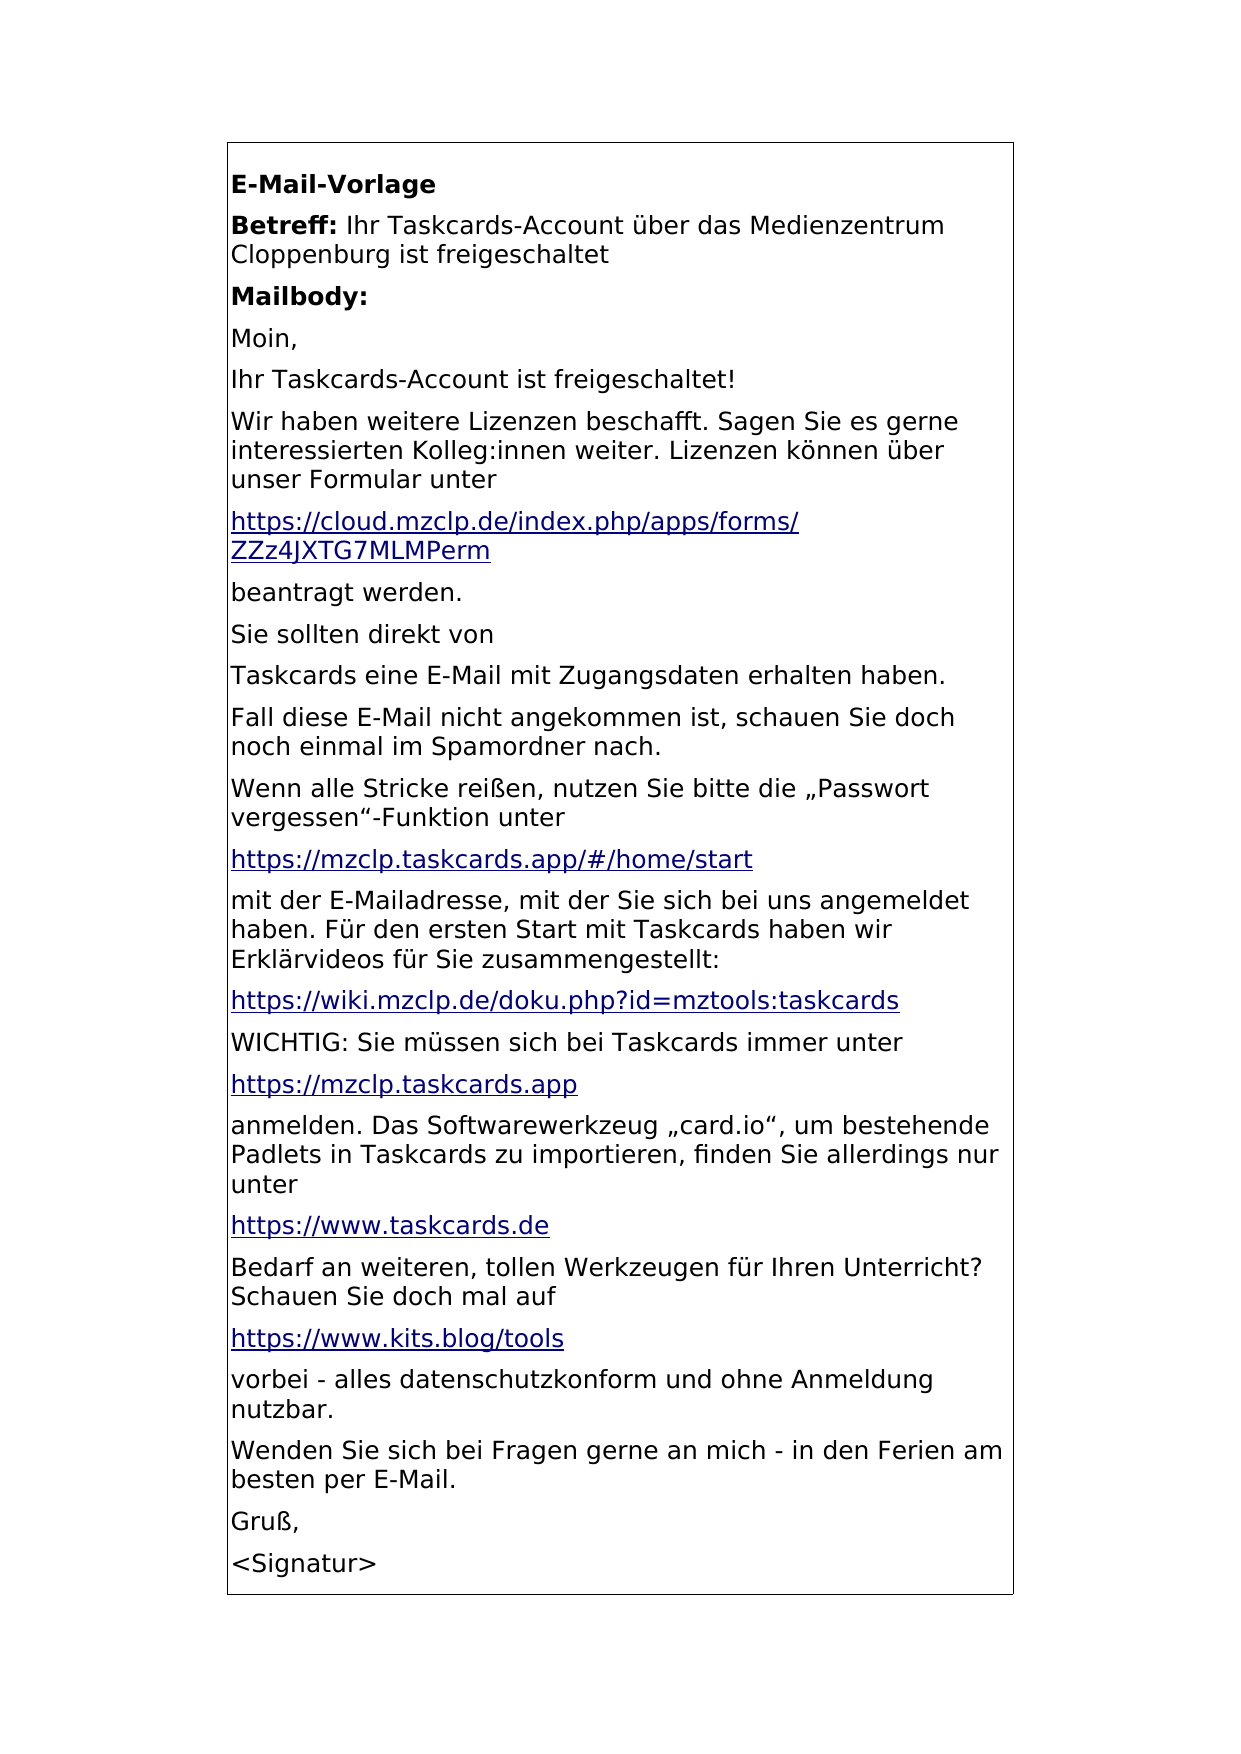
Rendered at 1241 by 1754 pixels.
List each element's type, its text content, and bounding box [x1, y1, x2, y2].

table_header E-Mail-Vorlage Betreff: Ihr Taskcards-Account über das Medienzentrum Cloppenburg ist freigeschaltet Mailbody: Moin, Ihr Taskcards-Account ist freigeschaltet! Wir haben weitere Lizenzen beschafft. Sagen Sie es gerne interessierten Kolleg:innen weiter. Lizenzen können über unser Formular unter https://cloud.mzclp.de/index.php/apps/forms/ZZz4JXTG7MLMPerm beantragt werden. Sie sollten direkt von Taskcards eine E-Mail mit Zugangsdaten erhalten haben. Fall diese E-Mail nicht angekommen ist, schauen Sie doch noch einmal im Spamordner nach. Wenn alle Stricke reißen, nutzen Sie bitte die „Passwort vergessen“-Funktion unter https://mzclp.taskcards.app/#/home/start mit der E-Mailadresse, mit der Sie sich bei uns angemeldet haben. Für den ersten Start mit Taskcards haben wir Erklärvideos für Sie zusammengestellt: https://wiki.mzclp.de/doku.php?id=mztools:taskcards WICHTIG: Sie müssen sich bei Taskcards immer unter https://mzclp.taskcards.app anmelden. Das Softwarewerkzeug „card.io“, um bestehende Padlets in Taskcards zu importieren, finden Sie allerdings nur unter https://www.taskcards.de Bedarf an weiteren, tollen Werkzeugen für Ihren Unterricht? Schauen Sie doch mal auf https://www.kits.blog/tools vorbei - alles datenschutzkonform und ohne Anmeldung nutzbar. Wenden Sie sich bei Fragen gerne an mich - in den Ferien am besten per E-Mail. Gruß, <Signatur> [228, 143, 1013, 1593]
